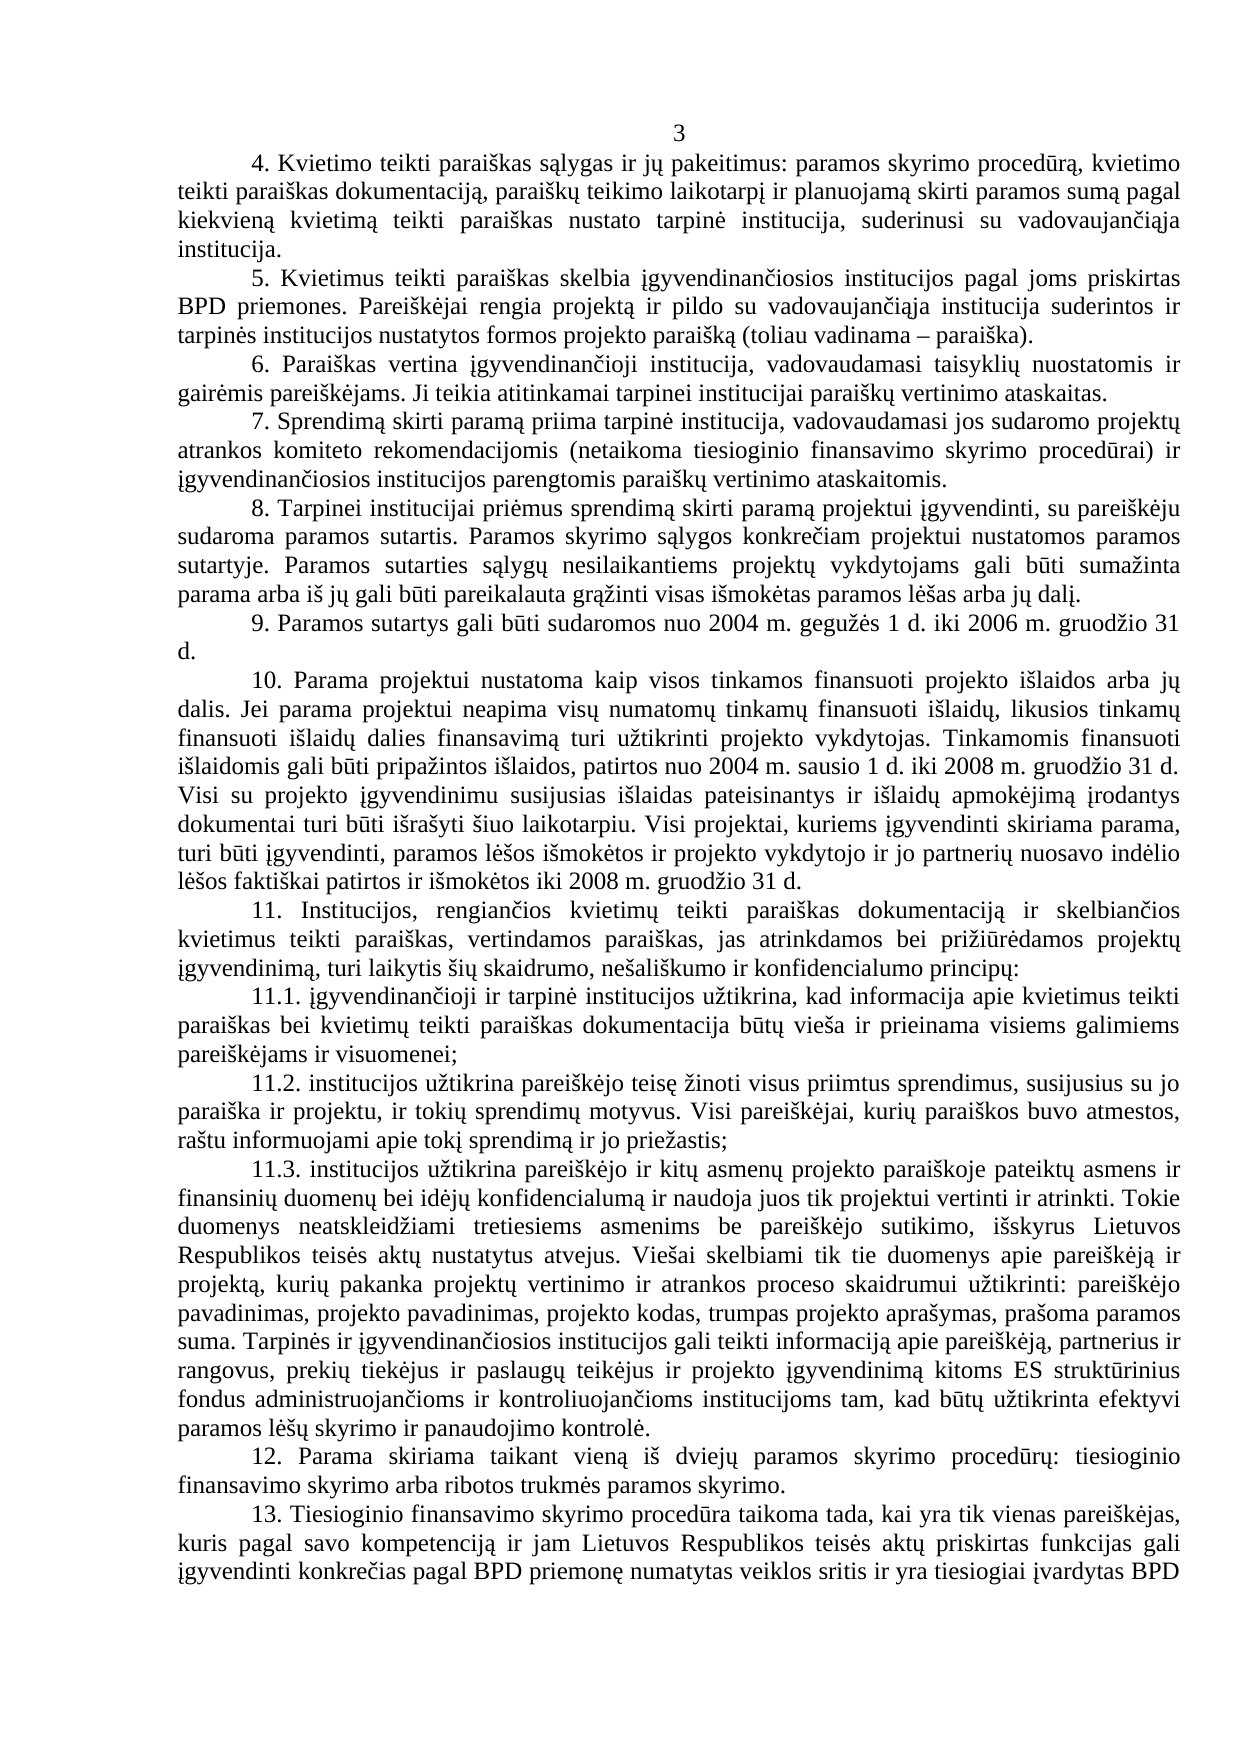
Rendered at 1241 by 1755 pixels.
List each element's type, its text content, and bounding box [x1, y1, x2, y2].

text 11.2. institucijos užtikrina pareiškėjo teisę žinoti visus priimtus sprendimus, susijusius su jo paraiška ir projektu, ir tokių sprendimų motyvus. Visi pareiškėjai, kurių paraiškos buvo atmestos, raštu informuojami apie tokį sprendimą ir jo priežastis; [177, 1068, 1181, 1154]
text 13. Tiesioginio finansavimo skyrimo procedūra taikoma tada, kai yra tik vienas pareiškėjas, kuris pagal savo kompetenciją ir jam Lietuvos Respublikos teisės aktų priskirtas funkcijas gali įgyvendinti konkrečias pagal BPD priemonę numatytas veiklos sritis ir yra tiesiogiai įvardytas BPD [177, 1499, 1181, 1585]
text 6. Paraiškas vertina įgyvendinančioji institucija, vadovaudamasi taisyklių nuostatomis ir gairėmis pareiškėjams. Ji teikia atitinkamai tarpinei institucijai paraiškų vertinimo ataskaitas. [177, 349, 1181, 406]
text 11.1. įgyvendinančioji ir tarpinė institucijos užtikrina, kad informacija apie kvietimus teikti paraiškas bei kvietimų teikti paraiškas dokumentacija būtų vieša ir prieinama visiems galimiems pareiškėjams ir visuomenei; [177, 981, 1181, 1068]
text 4. Kvietimo teikti paraiškas sąlygas ir jų pakeitimus: paramos skyrimo procedūrą, kvietimo teikti paraiškas dokumentaciją, paraiškų teikimo laikotarpį ir planuojamą skirti paramos sumą pagal kiekvieną kvietimą teikti paraiškas nustato tarpinė institucija, suderinusi su vadovaujančiąja institucija. [177, 148, 1181, 263]
text 8. Tarpinei institucijai priėmus sprendimą skirti paramą projektui įgyvendinti, su pareiškėju sudaroma paramos sutartis. Paramos skyrimo sąlygos konkrečiam projektui nustatomos paramos sutartyje. Paramos sutarties sąlygų nesilaikantiems projektų vykdytojams gali būti sumažinta parama arba iš jų gali būti pareikalauta grąžinti visas išmokėtas paramos lėšas arba jų dalį. [177, 493, 1181, 608]
text 10. Parama projektui nustatoma kaip visos tinkamos finansuoti projekto išlaidos arba jų dalis. Jei parama projektui neapima visų numatomų tinkamų finansuoti išlaidų, likusios tinkamų finansuoti išlaidų dalies finansavimą turi užtikrinti projekto vykdytojas. Tinkamomis finansuoti išlaidomis gali būti pripažintos išlaidos, patirtos nuo 2004 m. sausio 1 d. iki 2008 m. gruodžio 31 d. Visi su projekto įgyvendinimu susijusias išlaidas pateisinantys ir išlaidų apmokėjimą įrodantys dokumentai turi būti išrašyti šiuo laikotarpiu. Visi projektai, kuriems įgyvendinti skiriama parama, turi būti įgyvendinti, paramos lėšos išmokėtos ir projekto vykdytojo ir jo partnerių nuosavo indėlio lėšos faktiškai patirtos ir išmokėtos iki 2008 m. gruodžio 31 d. [177, 665, 1181, 895]
text 11.3. institucijos užtikrina pareiškėjo ir kitų asmenų projekto paraiškoje pateiktų asmens ir finansinių duomenų bei idėjų konfidencialumą ir naudoja juos tik projektui vertinti ir atrinkti. Tokie duomenys neatskleidžiami tretiesiems asmenims be pareiškėjo sutikimo, išskyrus Lietuvos Respublikos teisės aktų nustatytus atvejus. Viešai skelbiami tik tie duomenys apie pareiškėją ir projektą, kurių pakanka projektų vertinimo ir atrankos proceso skaidrumui užtikrinti: pareiškėjo pavadinimas, projekto pavadinimas, projekto kodas, trumpas projekto aprašymas, prašoma paramos suma. Tarpinės ir įgyvendinančiosios institucijos gali teikti informaciją apie pareiškėją, partnerius ir rangovus, prekių tiekėjus ir paslaugų teikėjus ir projekto įgyvendinimą kitoms ES struktūrinius fondus administruojančioms ir kontroliuojančioms institucijoms tam, kad būtų užtikrinta efektyvi paramos lėšų skyrimo ir panaudojimo kontrolė. [177, 1154, 1181, 1441]
text 11. Institucijos, rengiančios kvietimų teikti paraiškas dokumentaciją ir skelbiančios kvietimus teikti paraiškas, vertindamos paraiškas, jas atrinkdamos bei prižiūrėdamos projektų įgyvendinimą, turi laikytis šių skaidrumo, nešališkumo ir konfidencialumo principų: [177, 895, 1181, 981]
text 7. Sprendimą skirti paramą priima tarpinė institucija, vadovaudamasi jos sudaromo projektų atrankos komiteto rekomendacijomis (netaikoma tiesioginio finansavimo skyrimo procedūrai) ir įgyvendinančiosios institucijos parengtomis paraiškų vertinimo ataskaitomis. [177, 406, 1181, 493]
text 5. Kvietimus teikti paraiškas skelbia įgyvendinančiosios institucijos pagal joms priskirtas BPD priemones. Pareiškėjai rengia projektą ir pildo su vadovaujančiąja institucija suderintos ir tarpinės institucijos nustatytos formos projekto paraišką (toliau vadinama – paraiška). [177, 263, 1181, 349]
text 12. Parama skiriama taikant vieną iš dviejų paramos skyrimo procedūrų: tiesioginio finansavimo skyrimo arba ribotos trukmės paramos skyrimo. [177, 1441, 1181, 1499]
text 9. Paramos sutartys gali būti sudaromos nuo 2004 m. gegužės 1 d. iki 2006 m. gruodžio 31 d. [177, 608, 1181, 665]
